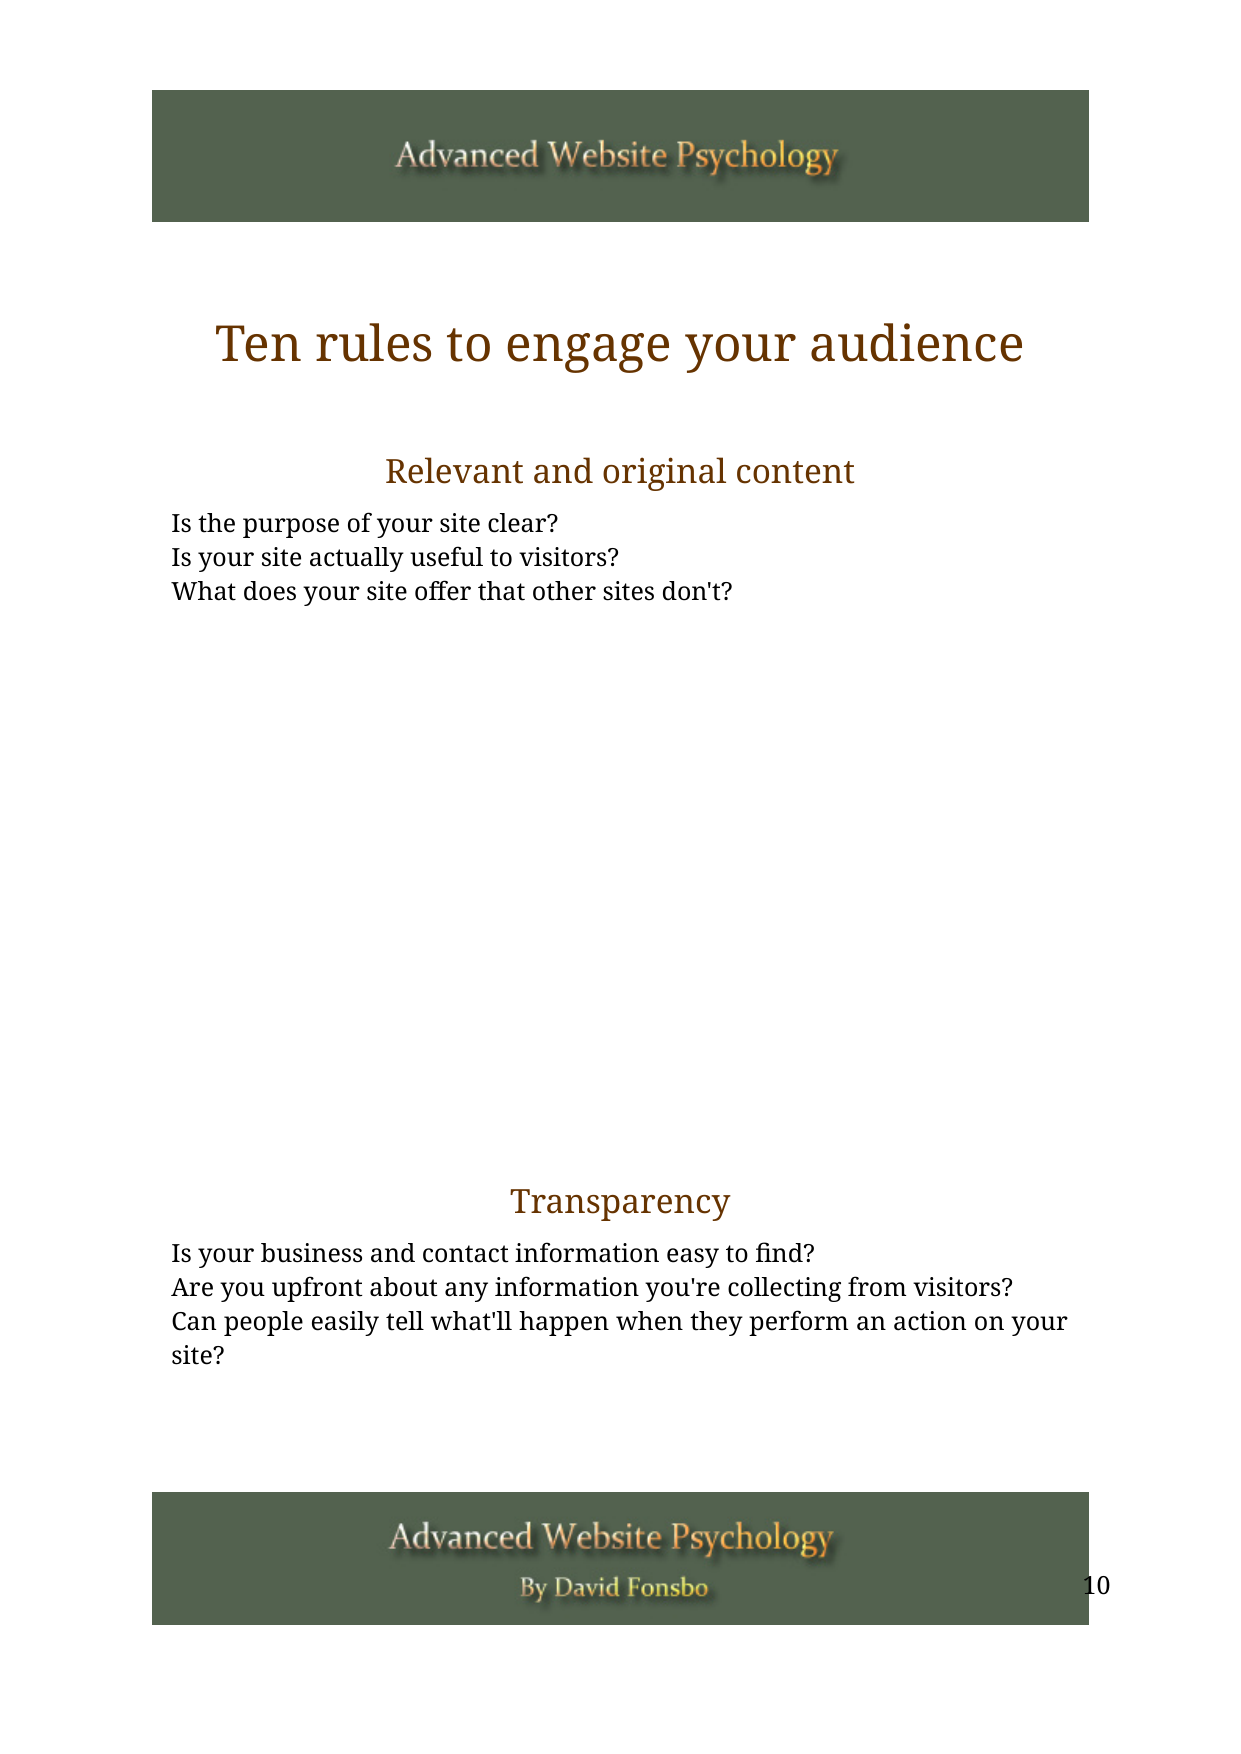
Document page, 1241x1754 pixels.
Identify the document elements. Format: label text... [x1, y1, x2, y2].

subtitle Ten rules to engage your audience [130, 308, 1110, 376]
text Are you upfront about any information you're collecting from visitors? [171, 1269, 1069, 1304]
text What does your site offer that other sites don't? [171, 573, 1069, 608]
text Is the purpose of your site clear? [171, 505, 1069, 539]
text Can people easily tell what'll happen when they perform an action on your site? [171, 1304, 1069, 1372]
picture [220, 1492, 1021, 1625]
text Is your business and contact information easy to find? [171, 1236, 1069, 1269]
subtitle Transparency [130, 1178, 1110, 1223]
subtitle Relevant and original content [130, 447, 1110, 493]
text Is your site actually useful to visitors? [171, 539, 1069, 573]
picture [220, 90, 1021, 222]
